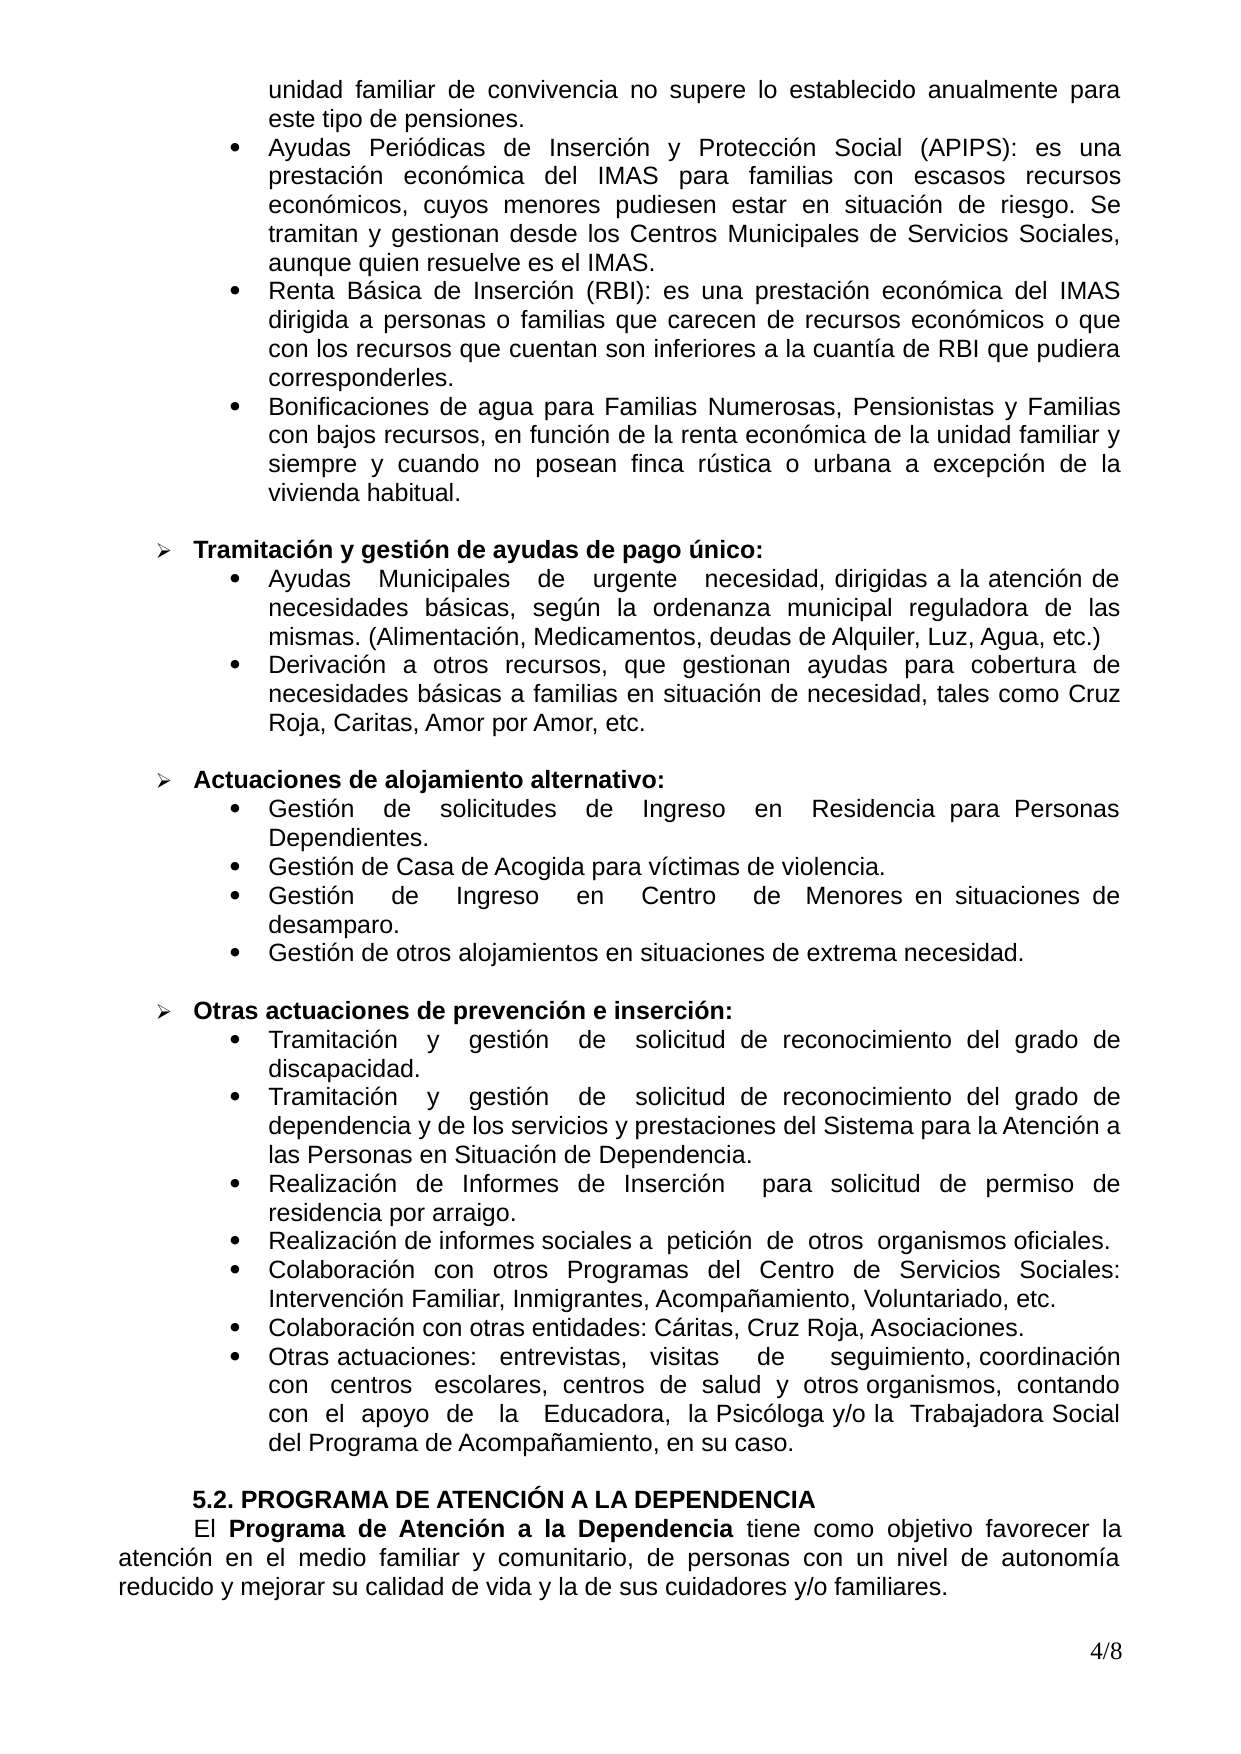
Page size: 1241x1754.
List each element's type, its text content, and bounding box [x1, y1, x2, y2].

list Derivación a otros recursos, que gestionan ayudas para cobertura de necesidades básicas a familias en situación de necesidad, tales como Cruz Roja, Caritas, Amor por Amor, etc. [231, 650, 1122, 737]
list Gestión de solicitudes de Ingreso en Residencia para Personas Dependientes. [231, 794, 1122, 852]
list Tramitación y gestión de ayudas de pago único: [156, 535, 1122, 564]
list Gestión de otros alojamientos en situaciones de extrema necesidad. [231, 938, 1122, 967]
list Colaboración con otras entidades: Cáritas, Cruz Roja, Asociaciones. [231, 1313, 1122, 1342]
list Realización de Informes de Inserción para solicitud de permiso de residencia por arraigo. [231, 1169, 1122, 1226]
text El Programa de Atención a la Dependencia tiene como objetivo favorecer la atención en el medio familiar y comunitario, de personas con un nivel de autonomía reducido y mejorar su calidad de vida y la de sus cuidadores y/o familiares. [118, 1514, 1122, 1600]
list Otras actuaciones: entrevistas, visitas de seguimiento, coordinación con centros escolares, centros de salud y otros organismos, contando con el apoyo de la Educadora, la Psicóloga y/o la Trabajadora Social del Programa de Acompañamiento, en su caso. [231, 1342, 1122, 1457]
list Tramitación y gestión de solicitud de reconocimiento del grado de discapacidad. [231, 1025, 1122, 1082]
list Ayudas Periódicas de Inserción y Protección Social (APIPS): es una prestación económica del IMAS para familias con escasos recursos económicos, cuyos menores pudiesen estar en situación de riesgo. Se tramitan y gestionan desde los Centros Municipales de Servicios Sociales, aunque quien resuelve es el IMAS. [231, 132, 1122, 276]
list Colaboración con otros Programas del Centro de Servicios Sociales: Intervención Familiar, Inmigrantes, Acompañamiento, Voluntariado, etc. [231, 1255, 1122, 1313]
text 5.2. PROGRAMA DE ATENCIÓN A LA DEPENDENCIA [118, 1485, 1122, 1514]
list Bonificaciones de agua para Familias Numerosas, Pensionistas y Familias con bajos recursos, en función de la renta económica de la unidad familiar y siempre y cuando no posean finca rústica o urbana a excepción de la vivienda habitual. [231, 391, 1122, 507]
list unidad familiar de convivencia no supere lo establecido anualmente para este tipo de pensiones. [231, 75, 1122, 132]
list Ayudas Municipales de urgente necesidad, dirigidas a la atención de necesidades básicas, según la ordenanza municipal reguladora de las mismas. (Alimentación, Medicamentos, deudas de Alquiler, Luz, Agua, etc.) [231, 564, 1122, 650]
list Actuaciones de alojamiento alternativo: [156, 766, 1122, 794]
list Gestión de Casa de Acogida para víctimas de violencia. [231, 852, 1122, 881]
list Realización de informes sociales a petición de otros organismos oficiales. [231, 1226, 1122, 1255]
list Renta Básica de Inserción (RBI): es una prestación económica del IMAS dirigida a personas o familias que carecen de recursos económicos o que con los recursos que cuentan son inferiores a la cuantía de RBI que pudiera corresponderles. [231, 276, 1122, 391]
list Gestión de Ingreso en Centro de Menores en situaciones de desamparo. [231, 881, 1122, 938]
list Tramitación y gestión de solicitud de reconocimiento del grado de dependencia y de los servicios y prestaciones del Sistema para la Atención a las Personas en Situación de Dependencia. [231, 1082, 1122, 1169]
list Otras actuaciones de prevención e inserción: [156, 996, 1122, 1025]
